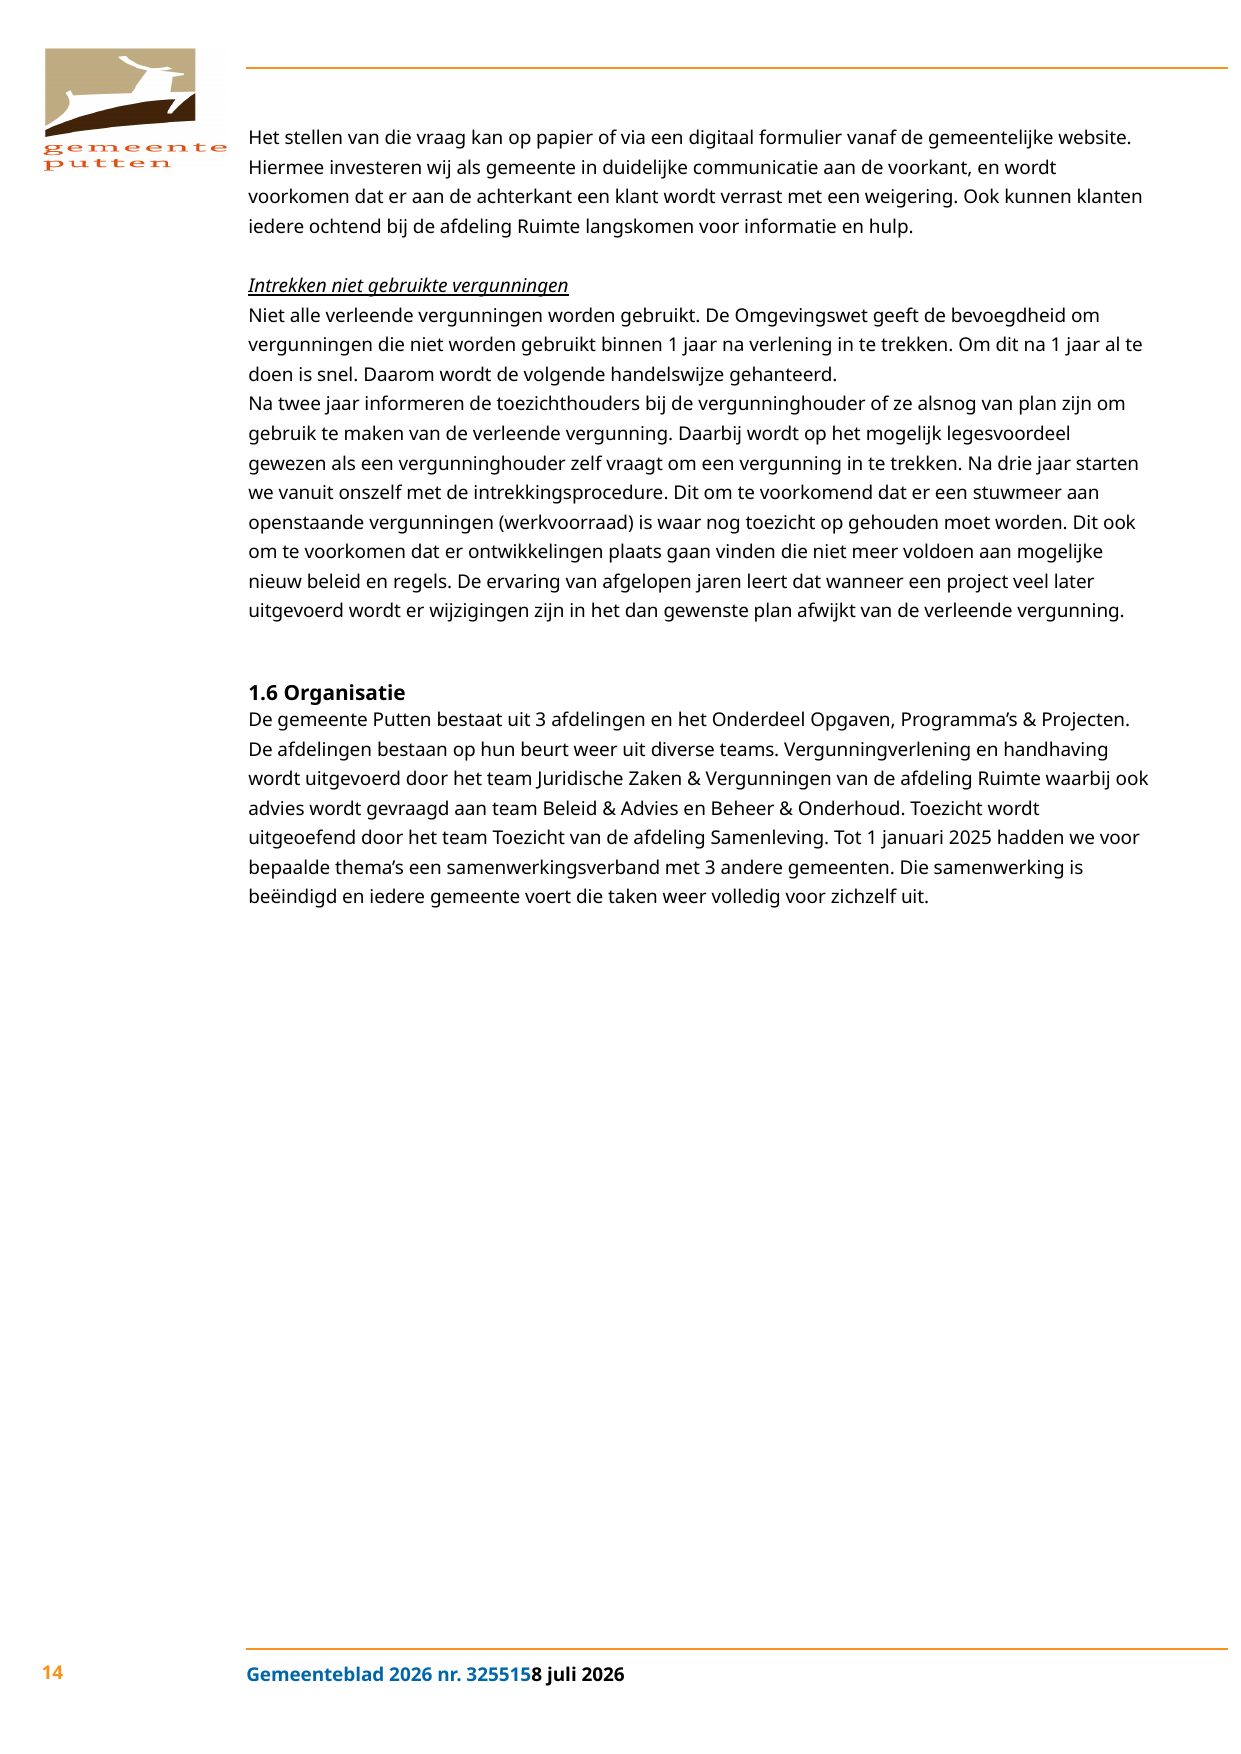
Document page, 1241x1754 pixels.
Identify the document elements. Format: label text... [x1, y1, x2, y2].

text De gemeente Putten bestaat uit 3 afdelingen en het Onderdeel Opgaven, Programma’s & Projecten. De afdelingen bestaan op hun beurt weer uit diverse teams. Vergunningverlening en handhaving wordt uitgevoerd door het team Juridische Zaken & Vergunningen van de afdeling Ruimte waarbij ook advies wordt gevraagd aan team Beleid & Advies en Beheer & Onderhoud. Toezicht wordt uitgeoefend door het team Toezicht van de afdeling Samenleving. Tot 1 januari 2025 hadden we voor bepaalde thema’s een samenwerkingsverband met 3 andere gemeenten. Die samenwerking is beëindigd en iedere gemeente voert die taken weer volledig voor zichzelf uit. [248, 706, 1152, 909]
text Na twee jaar informeren de toezichthouders bij de vergunninghouder of ze alsnog van plan zijn om gebruik te maken van de verleende vergunning. Daarbij wordt op het mogelijk legesvoordeel gewezen als een vergunninghouder zelf vraagt om een vergunning in te trekken. Na drie jaar starten we vanuit onszelf met de intrekkingsprocedure. Dit om te voorkomend dat er een stuwmeer aan openstaande vergunningen (werkvoorraad) is waar nog toezicht op gehouden moet worden. Dit ook om te voorkomen dat er ontwikkelingen plaats gaan vinden die niet meer voldoen aan mogelijke nieuw beleid en regels. De ervaring van afgelopen jaren leert dat wanneer een project veel later uitgevoerd wordt er wijzigingen zijn in het dan gewenste plan afwijkt van de verleende vergunning. [248, 391, 1152, 623]
picture [41, 47, 231, 172]
text Niet alle verleende vergunningen worden gebruikt. De Omgevingswet geeft de bevoegdheid om vergunningen die niet worden gebruikt binnen 1 jaar na verlening in te trekken. Om dit na 1 jaar al te doen is snel. Daarom wordt de volgende handelswijze gehanteerd. [248, 302, 1152, 387]
text Het stellen van die vraag kan op papier of via een digitaal formulier vanaf de gemeentelijke website. Hiermee investeren wij als gemeente in duidelijke communicatie aan de voorkant, en wordt voorkomen dat er aan de achterkant een klant wordt verrast met een weigering. Ook kunnen klanten iedere ochtend bij de afdeling Ruimte langskomen voor informatie en hulp. [248, 124, 1152, 239]
text 1.6 Organisatie [248, 678, 1152, 706]
text Intrekken niet gebruikte vergunningen [248, 272, 1152, 298]
